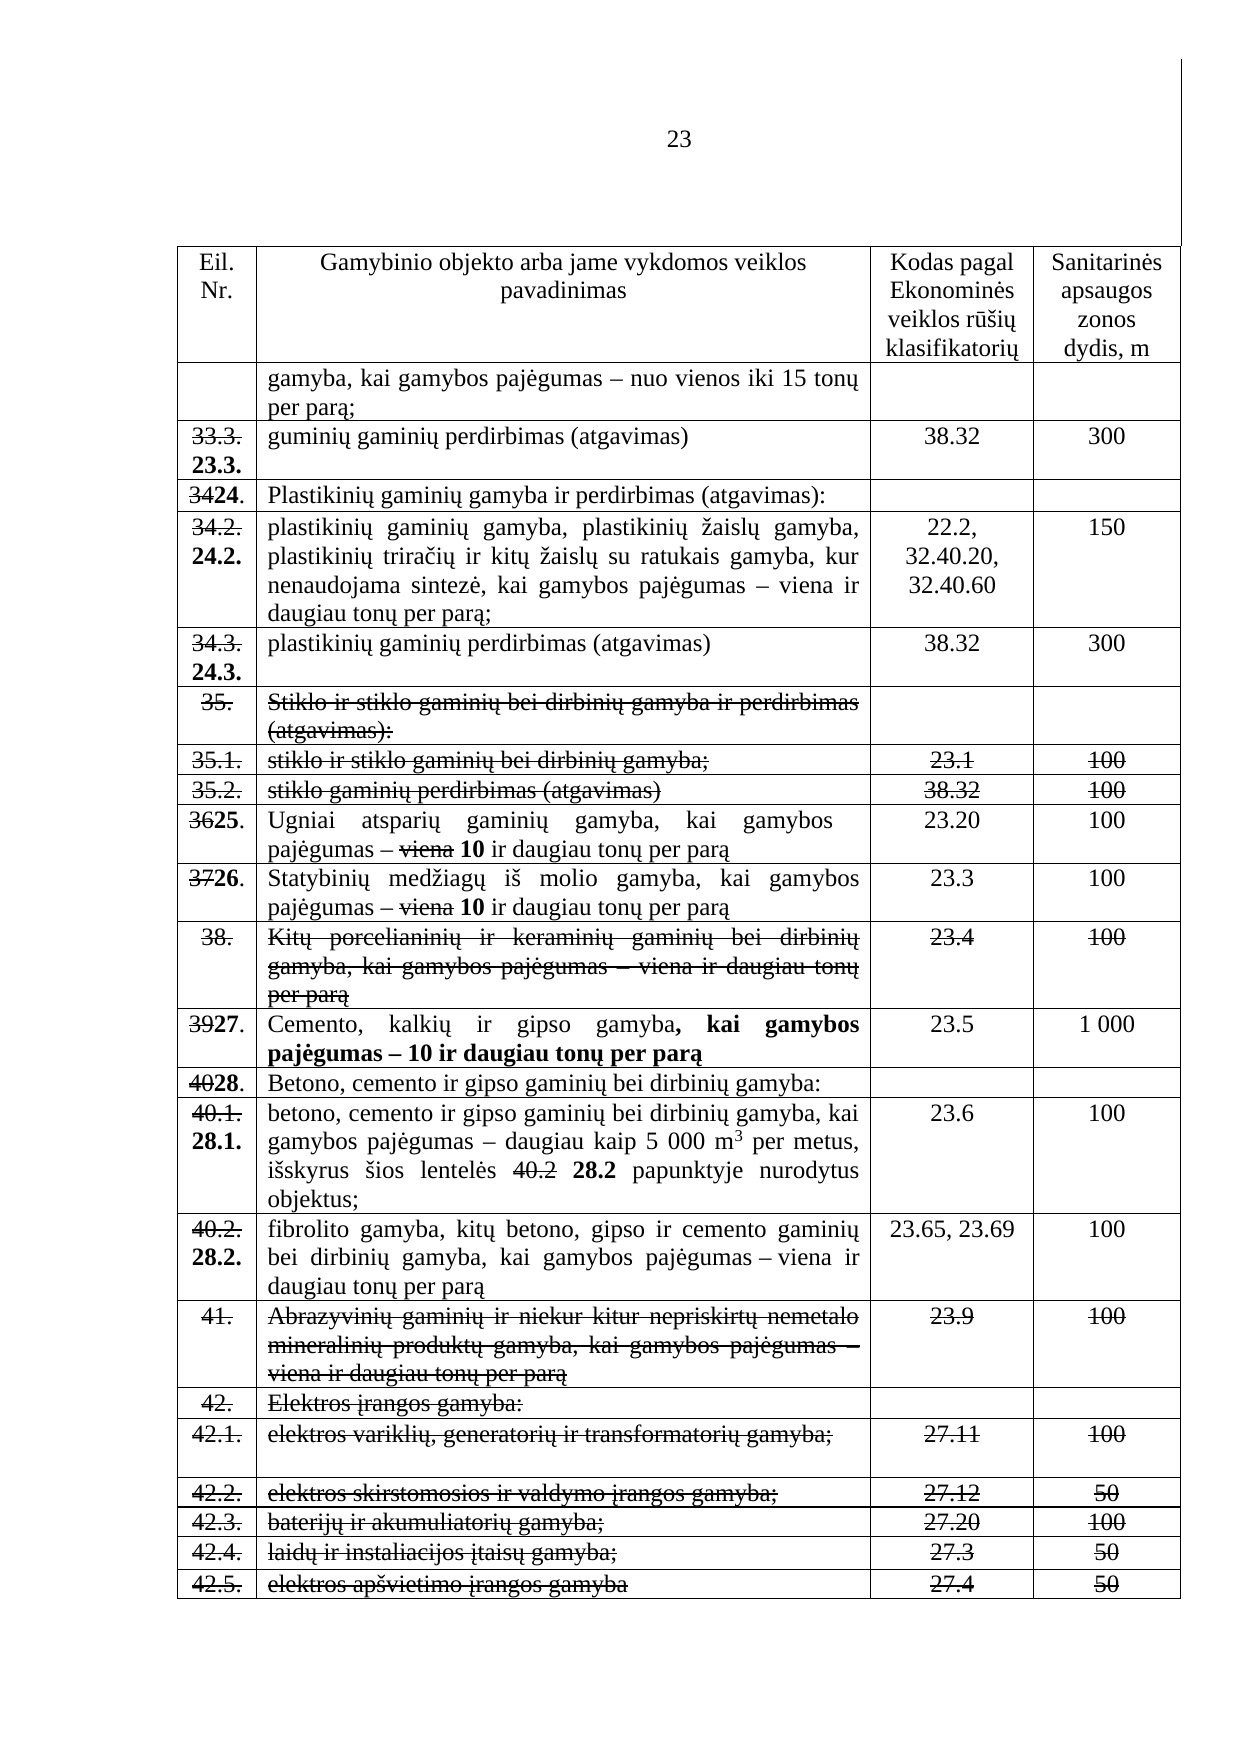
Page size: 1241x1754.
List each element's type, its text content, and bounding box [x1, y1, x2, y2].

table_cell 42. [178, 1388, 256, 1418]
table_cell 40.1. 28.1. [178, 1098, 256, 1213]
table_cell 38. [178, 922, 256, 1008]
table_cell 35.1. [178, 745, 256, 774]
table_cell 100 [1034, 922, 1180, 1008]
table_cell [871, 480, 1033, 511]
table_cell 300 [1034, 628, 1180, 686]
table_cell Ugniai atsparių gaminių gamyba, kai gamybos pajėgumas – viena 10 ir daugiau tonų per parą [257, 805, 870, 862]
table_cell 34.3. 24.3. [178, 628, 256, 686]
table_header Eil. Nr. [178, 247, 256, 362]
table_cell 100 [1034, 1098, 1180, 1213]
table_cell Betono, cemento ir gipso gaminių bei dirbinių gamyba: [257, 1068, 870, 1097]
table_cell baterijų ir akumuliatorių gamyba; [257, 1508, 870, 1536]
table_cell Elektros įrangos gamyba: [257, 1388, 870, 1418]
table_cell 40.2. 28.2. [178, 1214, 256, 1300]
table_cell guminių gaminių perdirbimas (atgavimas) [257, 421, 870, 479]
table_cell Plastikinių gaminių gamyba ir perdirbimas (atgavimas): [257, 480, 870, 511]
table_cell [1034, 687, 1180, 744]
table_cell 100 [1034, 775, 1180, 804]
table_cell 23.6 [871, 1098, 1033, 1213]
table_cell [871, 687, 1033, 744]
table_cell 300 [1034, 421, 1180, 479]
table_cell 100 [1034, 805, 1180, 862]
table_cell stiklo ir stiklo gaminių bei dirbinių gamyba; [257, 745, 870, 774]
table_cell 3625. [178, 805, 256, 862]
table_cell stiklo gaminių perdirbimas (atgavimas) [257, 775, 870, 804]
table_cell elektros skirstomosios ir valdymo įrangos gamyba; [257, 1478, 870, 1506]
table_cell 4028. [178, 1068, 256, 1097]
table_cell 100 [1034, 1301, 1180, 1387]
table_cell [871, 1068, 1033, 1097]
table_cell [1034, 1068, 1180, 1097]
table_cell 3424. [178, 480, 256, 511]
table_cell gamyba, kai gamybos pajėgumas – nuo vienos iki 15 tonų per parą; [257, 363, 870, 420]
table_cell 23.5 [871, 1009, 1033, 1067]
table_cell 42.5. [178, 1570, 256, 1598]
table_cell plastikinių gaminių gamyba, plastikinių žaislų gamyba, plastikinių triračių ir kitų žaislų su ratukais gamyba, kur nenaudojama sintezė, kai gamybos pajėgumas – viena ir daugiau tonų per parą; [257, 512, 870, 627]
table_header Kodas pagal Ekonominės veiklos rūšių klasifikatorių [871, 247, 1033, 362]
table_header Sanitarinės apsaugos zonos dydis, m [1034, 247, 1180, 362]
table_cell 27.12 [871, 1478, 1033, 1506]
table_cell 34.2. 24.2. [178, 512, 256, 627]
table_cell 100 [1034, 745, 1180, 774]
table_cell 23.4 [871, 922, 1033, 1008]
table_cell laidų ir instaliacijos įtaisų gamyba; [257, 1537, 870, 1568]
table_cell 23.9 [871, 1301, 1033, 1387]
table_cell 50 [1034, 1537, 1180, 1568]
table_cell 42.1. [178, 1419, 256, 1477]
table_cell 150 [1034, 512, 1180, 627]
table_cell 100 [1034, 1419, 1180, 1477]
table_cell [871, 1388, 1033, 1418]
table_header Gamybinio objekto arba jame vykdomos veiklos pavadinimas [257, 247, 870, 362]
table_cell 27.11 [871, 1419, 1033, 1477]
table_cell 100 [1034, 1508, 1180, 1536]
table_cell Abrazyvinių gaminių ir niekur kitur nepriskirtų nemetalo mineralinių produktų gamyba, kai gamybos pajėgumas – viena ir daugiau tonų per parą [257, 1301, 870, 1387]
table_cell Cemento, kalkių ir gipso gamyba, kai gamybos pajėgumas – 10 ir daugiau tonų per parą [257, 1009, 870, 1067]
table_cell Statybinių medžiagų iš molio gamyba, kai gamybos pajėgumas – viena 10 ir daugiau tonų per parą [257, 864, 870, 921]
table_cell elektros variklių, generatorių ir transformatorių gamyba; [257, 1419, 870, 1477]
table_cell 23.65, 23.69 [871, 1214, 1033, 1300]
table_cell 50 [1034, 1570, 1180, 1598]
table_cell Kitų porcelianinių ir keraminių gaminių bei dirbinių gamyba, kai gamybos pajėgumas – viena ir daugiau tonų per parą [257, 922, 870, 1008]
table_cell 27.4 [871, 1570, 1033, 1598]
table_cell 41. [178, 1301, 256, 1387]
table_cell 42.2. [178, 1478, 256, 1506]
table_cell Stiklo ir stiklo gaminių bei dirbinių gamyba ir perdirbimas (atgavimas): [257, 687, 870, 744]
table_cell 22.2, 32.40.20, 32.40.60 [871, 512, 1033, 627]
table_cell 38.32 [871, 628, 1033, 686]
table_cell elektros apšvietimo įrangos gamyba [257, 1570, 870, 1598]
table_cell 38.32 [871, 775, 1033, 804]
table_cell 3726. [178, 864, 256, 921]
table_cell 50 [1034, 1478, 1180, 1506]
table_cell 42.3. [178, 1508, 256, 1536]
table_cell 100 [1034, 1214, 1180, 1300]
table_cell 100 [1034, 864, 1180, 921]
table_cell 35.2. [178, 775, 256, 804]
table_cell [1034, 480, 1180, 511]
table_cell 23.3 [871, 864, 1033, 921]
table_cell 23.20 [871, 805, 1033, 862]
table_cell 27.20 [871, 1508, 1033, 1536]
table_cell 33.3. 23.3. [178, 421, 256, 479]
table_cell [1034, 1388, 1180, 1418]
table_cell 35. [178, 687, 256, 744]
table_cell 38.32 [871, 421, 1033, 479]
table_cell betono, cemento ir gipso gaminių bei dirbinių gamyba, kai gamybos pajėgumas – daugiau kaip 5 000 m3 per metus, išskyrus šios lentelės 40.2 28.2 papunktyje nurodytus objektus; [257, 1098, 870, 1213]
table_cell 1 000 [1034, 1009, 1180, 1067]
table_cell [178, 363, 256, 420]
table_cell [871, 363, 1033, 420]
table_cell fibrolito gamyba, kitų betono, gipso ir cemento gaminių bei dirbinių gamyba, kai gamybos pajėgumas – viena ir daugiau tonų per parą [257, 1214, 870, 1300]
table_cell 23.1 [871, 745, 1033, 774]
table_cell [1034, 363, 1180, 420]
table_cell 42.4. [178, 1537, 256, 1568]
table_cell 3927. [178, 1009, 256, 1067]
table_cell 27.3 [871, 1537, 1033, 1568]
table_cell plastikinių gaminių perdirbimas (atgavimas) [257, 628, 870, 686]
